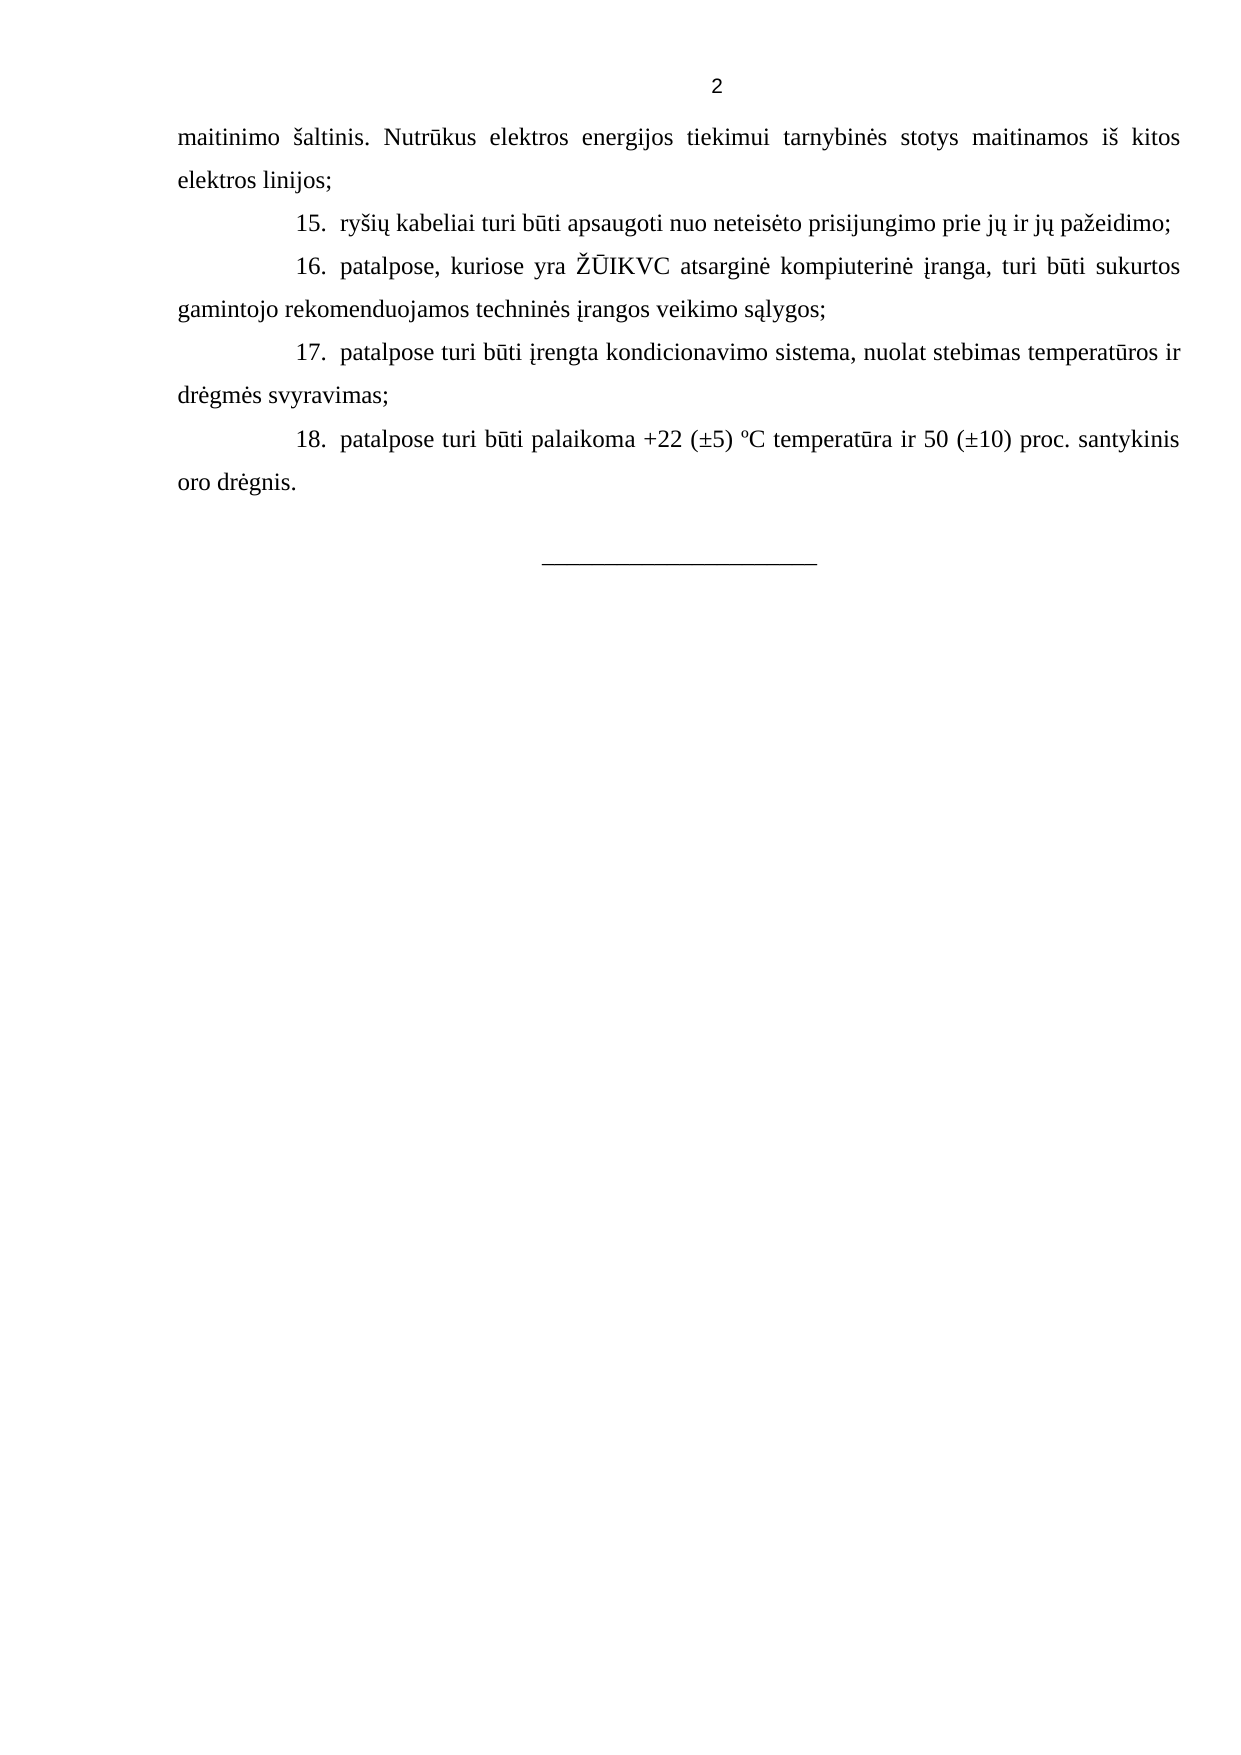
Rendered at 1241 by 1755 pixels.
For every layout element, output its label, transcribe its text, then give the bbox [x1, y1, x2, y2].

text 16. patalpose, kuriose yra ŽŪIKVC atsarginė kompiuterinė įranga, turi būti sukurtos gamintojo rekomenduojamos techninės įrangos veikimo sąlygos; [177, 251, 1181, 323]
text 15. ryšių kabeliai turi būti apsaugoti nuo neteisėto prisijungimo prie jų ir jų pažeidimo; [177, 208, 1181, 237]
text maitinimo šaltinis. Nutrūkus elektros energijos tiekimui tarnybinės stotys maitinamos iš kitos elektros linijos; [177, 122, 1181, 194]
text ______________________ [177, 539, 1181, 567]
text 18. patalpose turi būti palaikoma +22 (±5) ºC temperatūra ir 50 (±10) proc. santykinis oro drėgnis. [177, 424, 1181, 496]
text 17. patalpose turi būti įrengta kondicionavimo sistema, nuolat stebimas temperatūros ir drėgmės svyravimas; [177, 337, 1181, 409]
